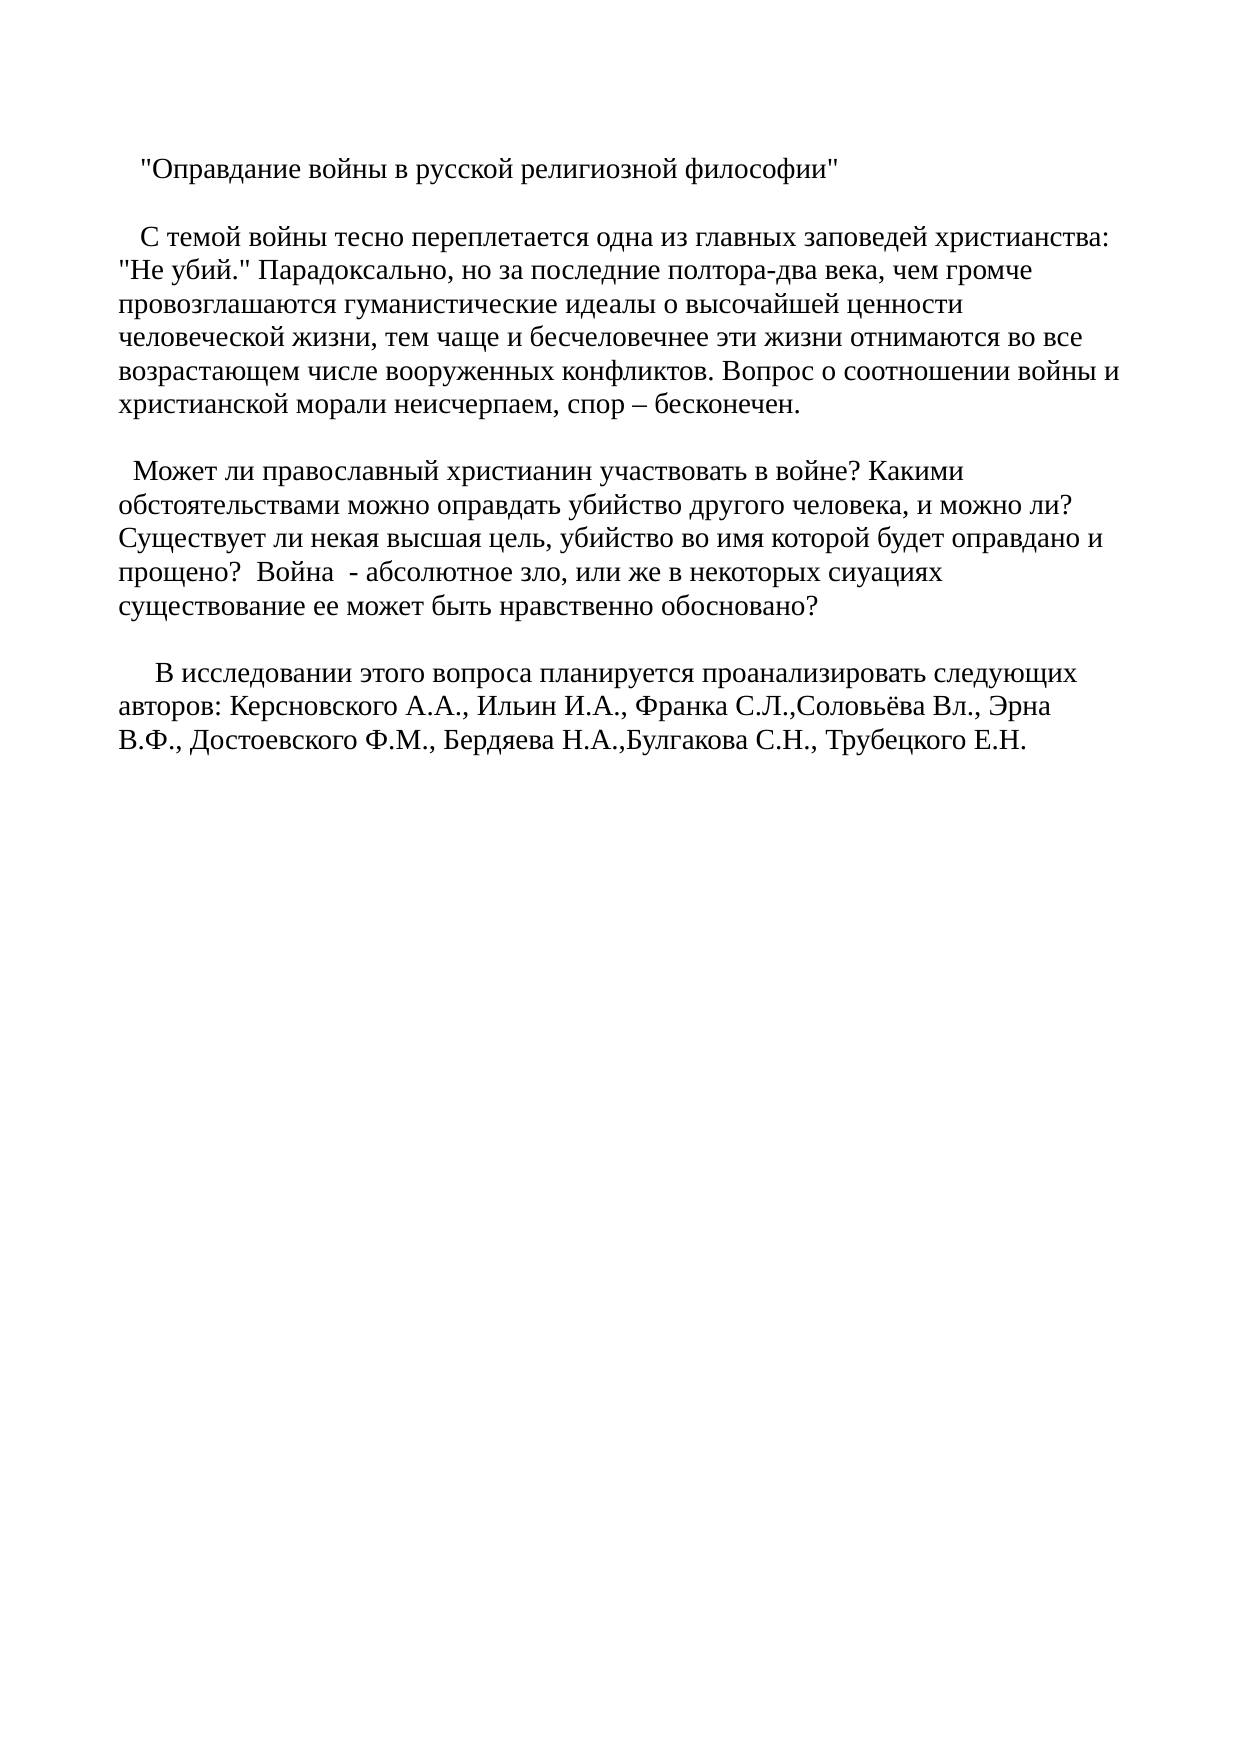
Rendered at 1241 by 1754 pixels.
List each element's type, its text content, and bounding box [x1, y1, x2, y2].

text "Оправдание войны в русской религиозной философии" [118, 152, 1122, 185]
text В исследовании этого вопроса планируется проанализировать следующих авторов: Керсновского А.А., Ильин И.А., Франка С.Л.,Соловьёва Вл., Эрна В.Ф., Достоевского Ф.М., Бердяева Н.А.,Булгакова С.Н., Трубецкого Е.Н. [118, 655, 1122, 755]
text С темой войны тесно переплетается одна из главных заповедей христианства: "Не убий." Парадоксально, но за последние полтора-два века, чем громче провозглашаются гуманистические идеалы о высочайшей ценности человеческой жизни, тем чаще и бесчеловечнее эти жизни отнимаются во все возрастающем числе вооруженных конфликтов. Вопрос о соотношении войны и христианской морали неисчерпаем, спор – бесконечен. [118, 219, 1122, 420]
text Может ли православный христианин участвовать в войне? Какими обстоятельствами можно оправдать убийство другого человека, и можно ли? Существует ли некая высшая цель, убийство во имя которой будет оправдано и прощено? Война - абсолютное зло, или же в некоторых сиуациях существование ее может быть нравственно обосновано? [118, 453, 1122, 621]
